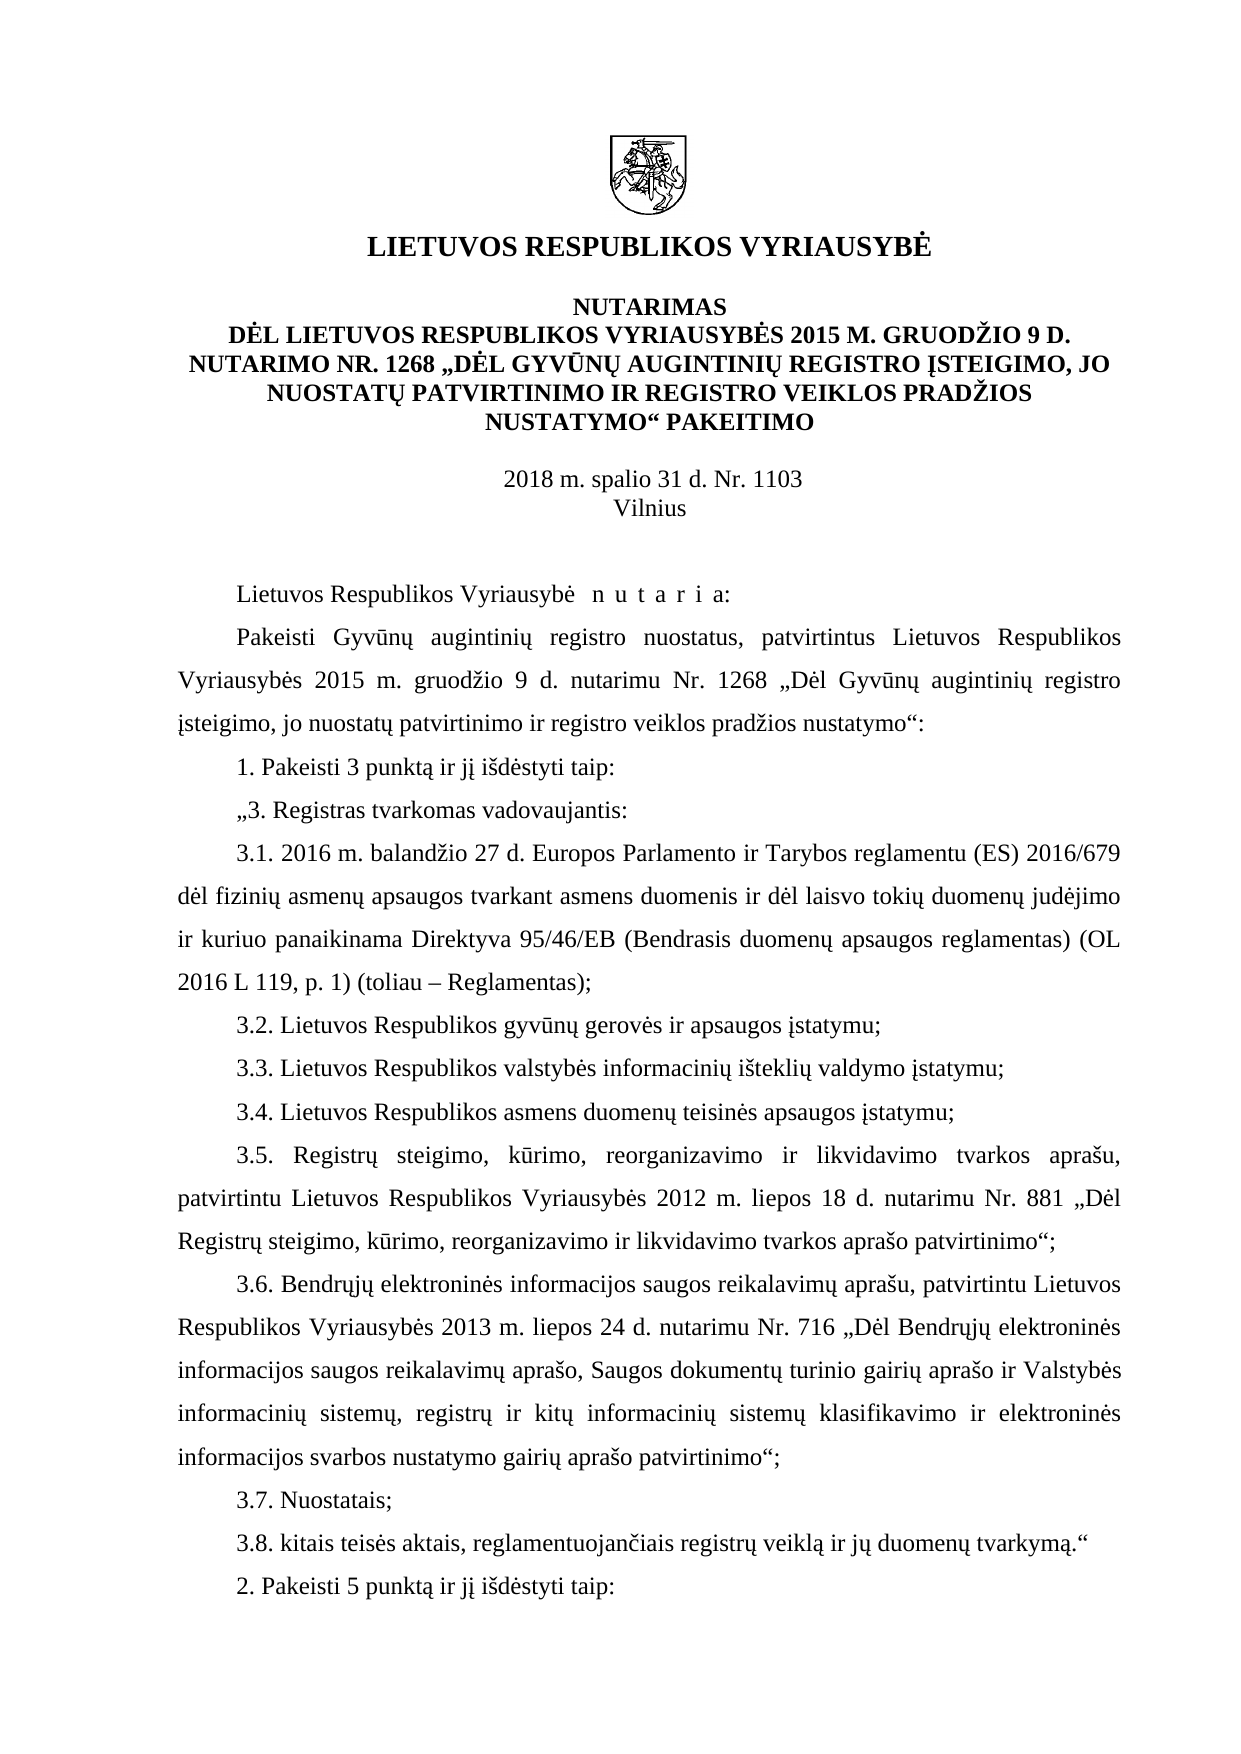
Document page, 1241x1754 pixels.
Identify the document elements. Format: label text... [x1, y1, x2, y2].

text 1. Pakeisti 3 punktą ir jį išdėstyti taip: [236, 752, 1122, 780]
text 3.8. kitais teisės aktais, reglamentuojančiais registrų veiklą ir jų duomenų tvarkymą.“ [177, 1528, 1122, 1557]
text 3.7. Nuostatais; [177, 1485, 1122, 1513]
text DĖL LIETUVOS RESPUBLIKOS VYRIAUSYBĖS 2015 M. GRUODŽIO 9 D. NUTARIMO Nr. 1268 „DĖL GYVŪNŲ AUGINTINIŲ REGISTRO ĮSTEIGIMO, JO NUOSTATŲ PATVIRTINIMO IR REGISTRO VEIKLOS PRADŽIOS NUSTATYMO“ PAKEITIMO [177, 320, 1122, 435]
text 3.6. Bendrųjų elektroninės informacijos saugos reikalavimų aprašu, patvirtintu Lietuvos Respublikos Vyriausybės 2013 m. liepos 24 d. nutarimu Nr. 716 „Dėl Bendrųjų elektroninės informacijos saugos reikalavimų aprašo, Saugos dokumentų turinio gairių aprašo ir Valstybės informacinių sistemų, registrų ir kitų informacinių sistemų klasifikavimo ir elektroninės informacijos svarbos nustatymo gairių aprašo patvirtinimo“; [177, 1269, 1122, 1470]
text Lietuvos Respublikos Vyriausybė nutaria: [177, 579, 1122, 608]
text 2018 m. spalio 31 d. Nr. 1103 [177, 464, 1122, 493]
text 3.2. Lietuvos Respublikos gyvūnų gerovės ir apsaugos įstatymu; [177, 1010, 1122, 1039]
text Pakeisti Gyvūnų augintinių registro nuostatus, patvirtintus Lietuvos Respublikos Vyriausybės 2015 m. gruodžio 9 d. nutarimu Nr. 1268 „Dėl Gyvūnų augintinių registro įsteigimo, jo nuostatų patvirtinimo ir registro veiklos pradžios nustatymo“: [177, 622, 1122, 737]
text 3.4. Lietuvos Respublikos asmens duomenų teisinės apsaugos įstatymu; [177, 1097, 1122, 1125]
text nutarimas [177, 292, 1122, 320]
text Lietuvos Respublikos Vyriausybė [177, 229, 1122, 263]
text „3. Registras tvarkomas vadovaujantis: [236, 795, 1122, 823]
text 3.5. Registrų steigimo, kūrimo, reorganizavimo ir likvidavimo tvarkos aprašu, patvirtintu Lietuvos Respublikos Vyriausybės 2012 m. liepos 18 d. nutarimu Nr. 881 „Dėl Registrų steigimo, kūrimo, reorganizavimo ir likvidavimo tvarkos aprašo patvirtinimo“; [177, 1140, 1122, 1255]
text 2. Pakeisti 5 punktą ir jį išdėstyti taip: [236, 1571, 1122, 1600]
text 3.3. Lietuvos Respublikos valstybės informacinių išteklių valdymo įstatymu; [177, 1053, 1122, 1082]
text Vilnius [177, 493, 1122, 522]
text 3.1. 2016 m. balandžio 27 d. Europos Parlamento ir Tarybos reglamentu (ES) 2016/679 dėl fizinių asmenų apsaugos tvarkant asmens duomenis ir dėl laisvo tokių duomenų judėjimo ir kuriuo panaikinama Direktyva 95/46/EB (Bendrasis duomenų apsaugos reglamentas) (OL 2016 L 119, p. 1) (toliau – Reglamentas); [177, 838, 1122, 996]
